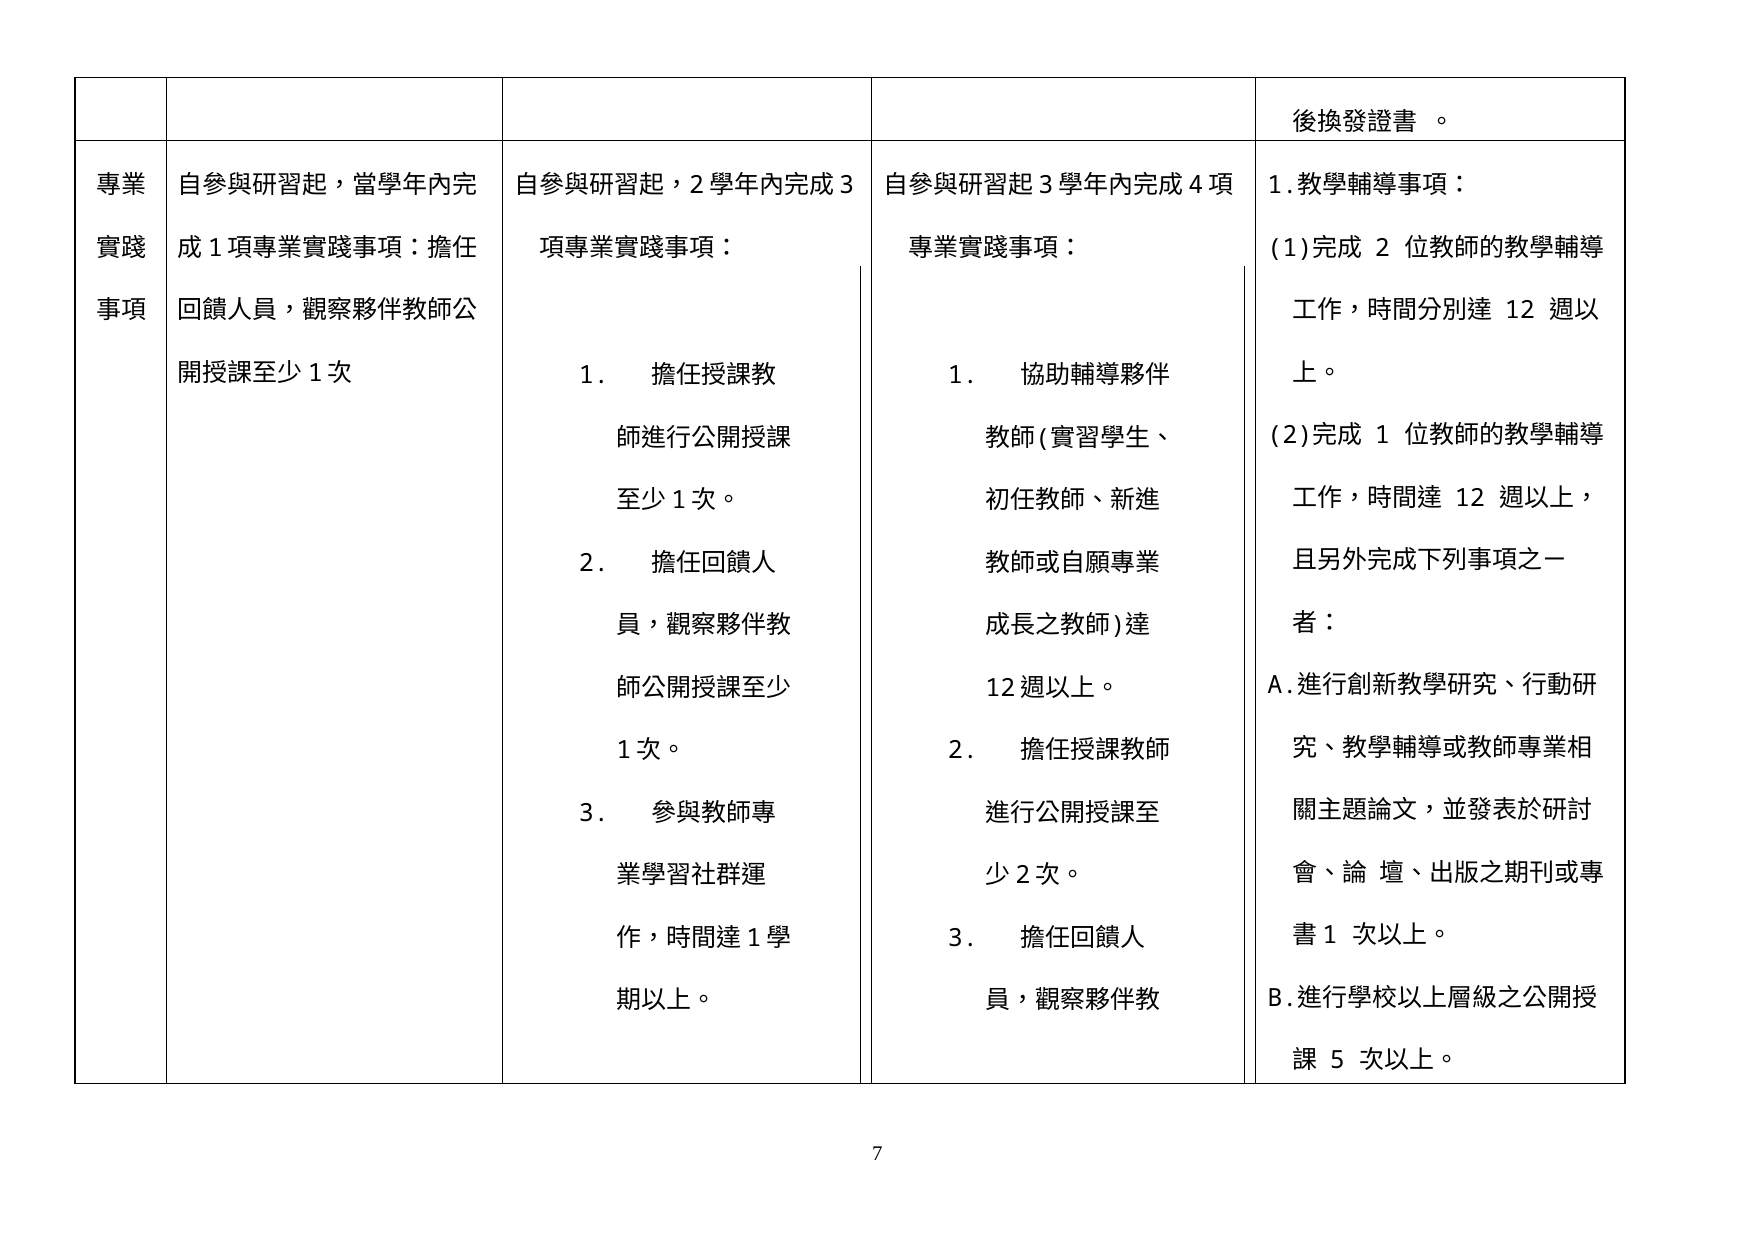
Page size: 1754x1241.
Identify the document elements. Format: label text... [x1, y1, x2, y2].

table_cell 自參與研習起3學年內完成4項專業實踐事項： 協助輔導夥伴教師(實習學生、初任教師、新進教師或自願專業成長之教師)達12週以上。 擔任授課教師進行公開授課至少2次。 擔任回饋人員，觀察夥伴教師公開授課至少2次。 擔任教師專業學習社群召集人達 1 學期以上。（註：教師專業學習社群不限類別；若為領域召集人、學年主任等，亦可屬之）。 [872, 141, 1255, 1083]
table_cell 自參與研習起，2學年內完成3項專業實踐事項： 擔任授課教師進行公開授課至少1次。 擔任回饋人員，觀察夥伴教師公開授課至少1次。 參與教師專業學習社群運作，時間達1學期以上。 [503, 141, 871, 1083]
table_cell [167, 78, 502, 140]
table_cell [76, 78, 166, 140]
table_cell [872, 78, 1255, 140]
table_cell [503, 78, 871, 140]
table_cell 後換發證書 。 [1256, 78, 1624, 140]
table_cell 專業實踐事項 [76, 141, 166, 1083]
table_cell 1.教學輔導事項： (1)完成 2 位教師的教學輔導工作，時間分別達 12 週以上。 (2)完成 1 位教師的教學輔導工作，時間達 12 週以上，且另外完成下列事項之ㄧ者： A.進行創新教學研究、行動研究、教學輔導或教師專業相關主題論文，並發表於研討會、論 壇、出版之期刊或專書1 次以上。 B.進行學校以上層級之公開授課 5 次以上。 [1256, 141, 1624, 1083]
table_cell 自參與研習起，當學年內完成1項專業實踐事項：擔任回饋人員，觀察夥伴教師公開授課至少1次 [167, 141, 502, 1083]
